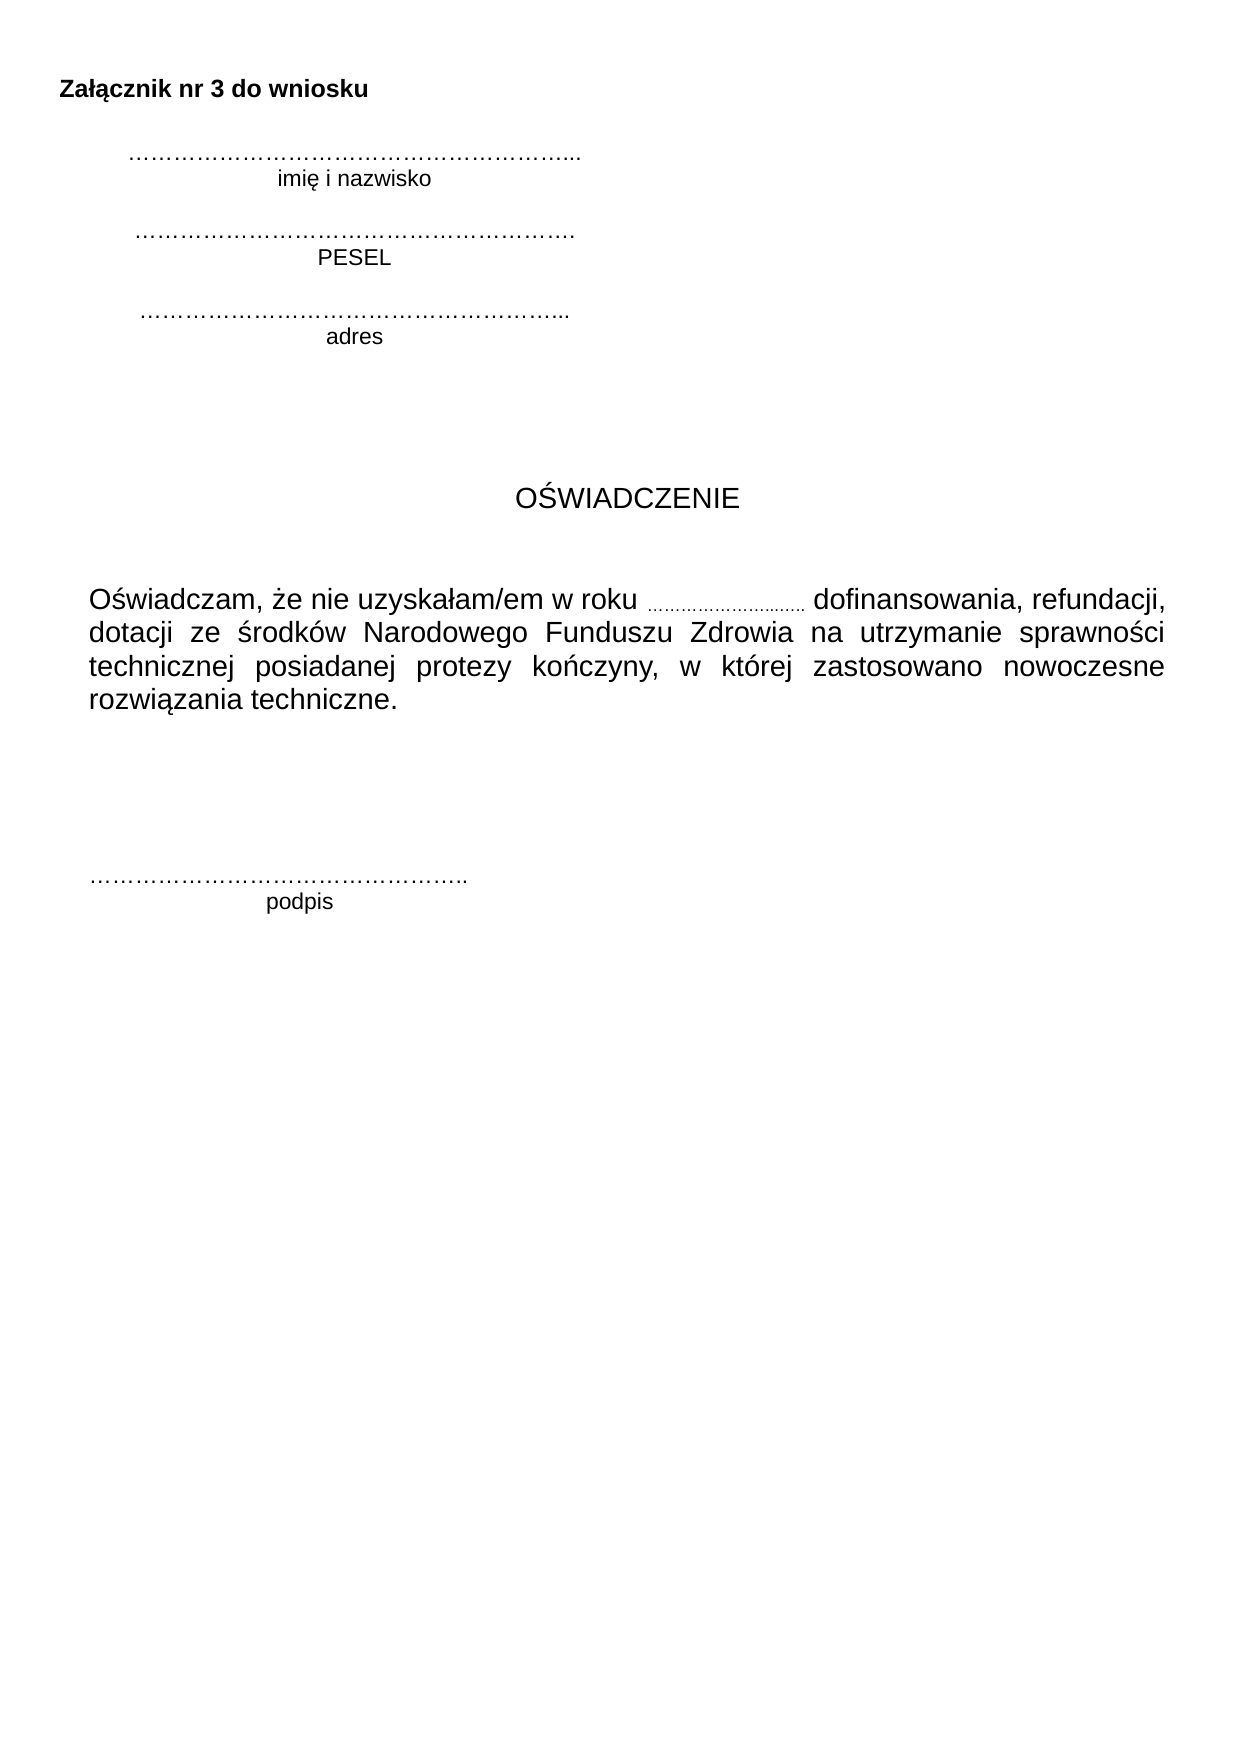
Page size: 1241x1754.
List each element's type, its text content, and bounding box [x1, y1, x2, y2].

text …………………………………………………. [118, 217, 591, 244]
text ………………………………………………... [118, 297, 591, 323]
text …………………………………………………... [118, 138, 591, 165]
text OŚWIADCZENIE [89, 481, 1167, 514]
text imię i nazwisko [118, 165, 591, 191]
text Oświadczam, że nie uzyskałam/em w roku …………………...….. dofinansowania, refundacji, dotacji ze środków Narodowego Funduszu Zdrowia na utrzymanie sprawności technicznej posiadanej protezy kończyny, w której zastosowano nowoczesne rozwiązania techniczne. [89, 582, 1167, 716]
text adres [118, 323, 591, 349]
text ………………………………………….. [89, 862, 1167, 888]
text podpis [266, 888, 1167, 915]
text PESEL [118, 244, 591, 270]
